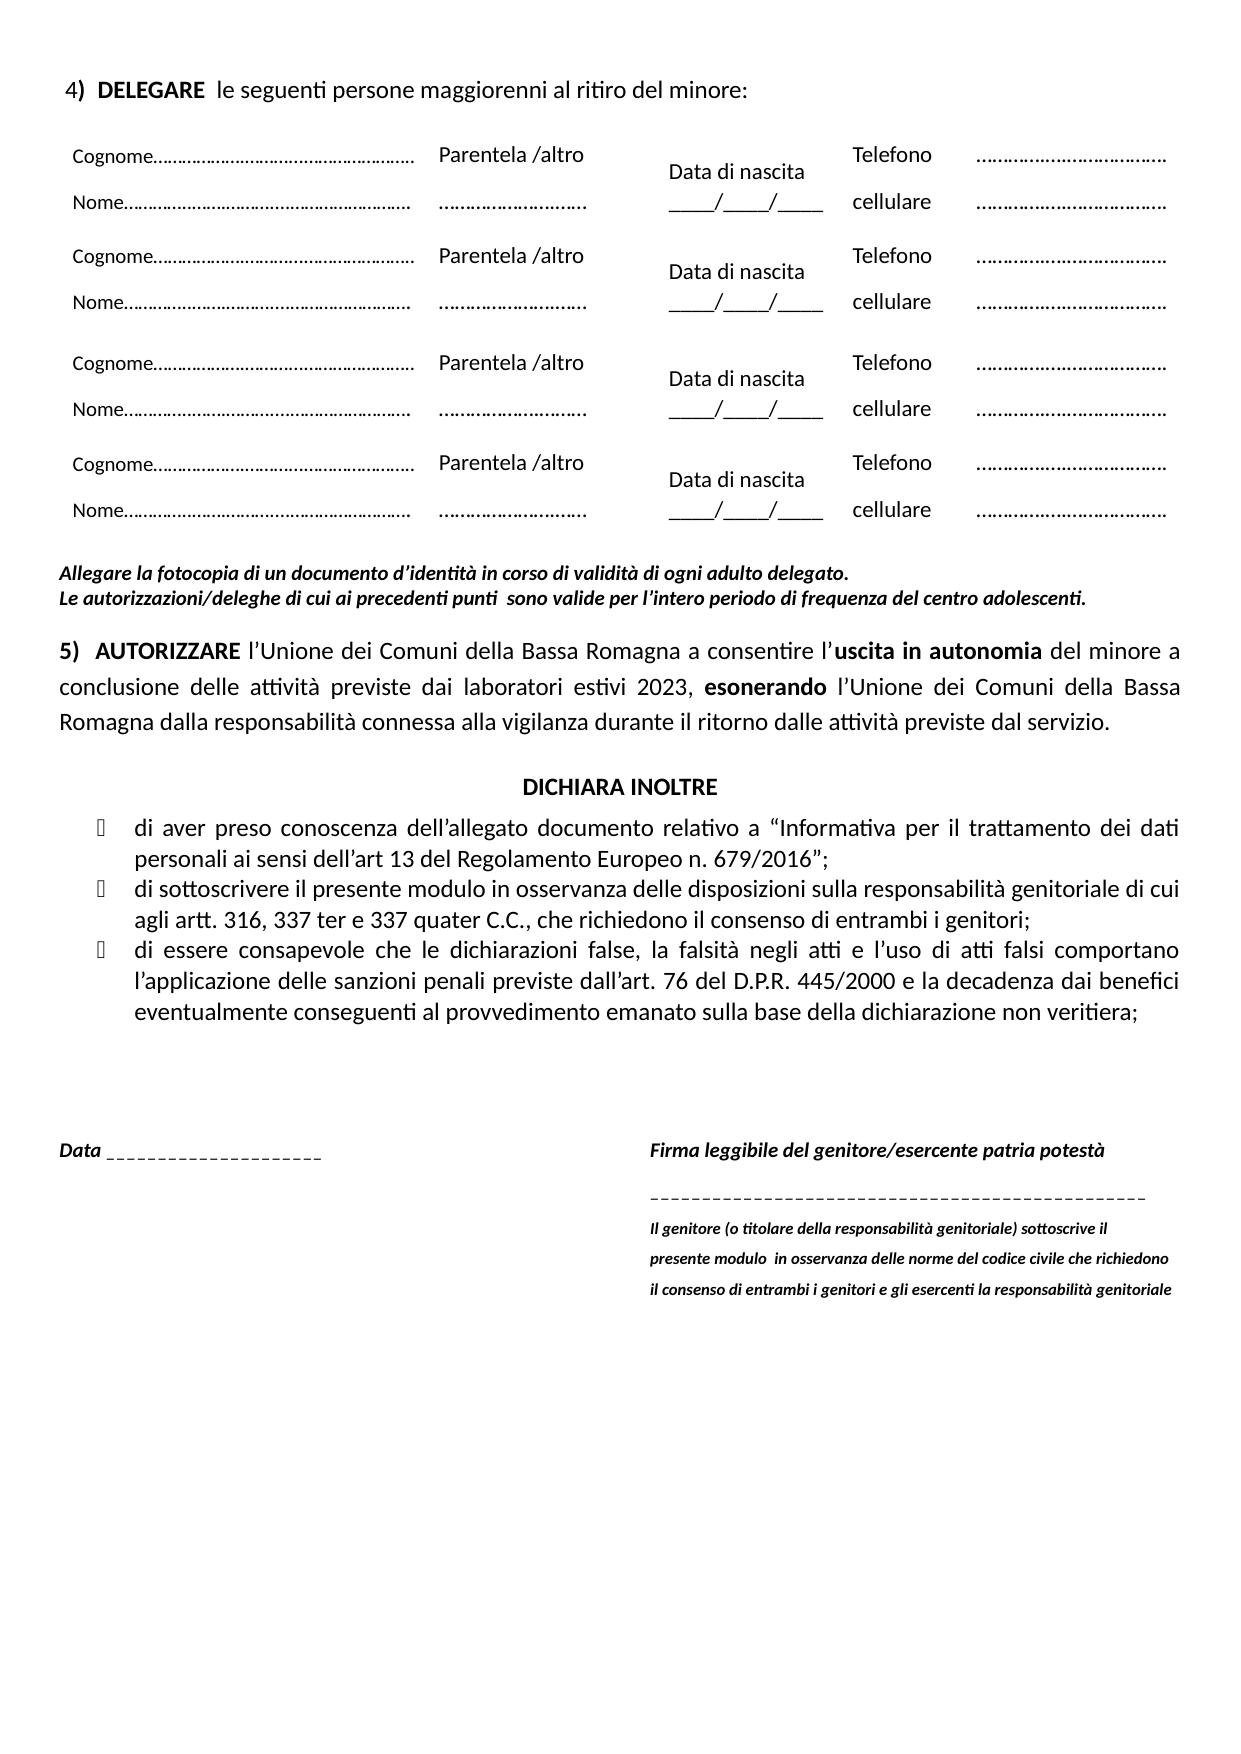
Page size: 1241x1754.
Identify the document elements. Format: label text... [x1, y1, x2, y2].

table_header ………….….………………. ………….….………………. [965, 439, 1184, 539]
text Le autorizzazioni/deleghe di cui ai precedenti punti sono valide per l’intero periodo di frequenza del centro adolescenti. [59, 585, 1181, 611]
table_cell Data di nascita ____/____/____ [658, 232, 841, 332]
table_header Cognome……………….………...………………….. Nome…………..…….………....……………………. [61, 131, 427, 232]
table_cell ………….….………………. ………….….………………. [965, 332, 1184, 439]
table_header Telefono cellulare [841, 439, 965, 539]
text DICHIARA INOLTRE [59, 771, 1181, 802]
text 5) AUTORIZZARE l’Unione dei Comuni della Bassa Romagna a consentire l’uscita in autonomia del minore a conclusione delle attività previste dai laboratori estivi 2023, esonerando l’Unione dei Comuni della Bassa Romagna dalla responsabilità connessa alla vigilanza durante il ritorno dalle attività previste dal servizio. [59, 631, 1181, 736]
table_header Cognome……………….………...………………….. Nome…………..…….………....……………………. [61, 439, 427, 539]
table_cell Telefono cellulare [841, 332, 965, 439]
list di aver preso conoscenza dell’allegato documento relativo a “Informativa per il trattamento dei dati personali ai sensi dell’art 13 del Regolamento Europeo n. 679/2016”; [97, 813, 1181, 874]
table_cell Cognome……………….………...………………….. Nome…………..…….………....……………………. [61, 332, 427, 439]
table_header Data di nascita ____/____/____ [658, 439, 841, 539]
table_header Parentela /altro ………………….…… [428, 131, 657, 232]
table_cell Data di nascita ____/____/____ [658, 332, 841, 439]
table_cell Cognome……………….………...………………….. Nome…………..…….………....……………………. [61, 232, 427, 332]
text Data _____________________ Firma leggibile del genitore/esercente patria potestà [59, 1137, 1181, 1163]
table_header Telefono cellulare [841, 131, 965, 232]
text il consenso di entrambi i genitori e gli esercenti la responsabilità genitoriale [59, 1276, 1181, 1302]
text 4) DELEGARE le seguenti persone maggiorenni al ritiro del minore: [59, 70, 1181, 106]
table_cell Parentela /altro ……………….……… [428, 332, 657, 439]
table_cell Parentela /altro ………………….…… [428, 232, 657, 332]
table_header ………….….………………. ………….….………………. [965, 131, 1184, 232]
text Allegare la fotocopia di un documento d’identità in corso di validità di ogni adulto delegato. [59, 560, 1181, 585]
text ________________________________________________ [59, 1177, 1181, 1202]
table_cell Telefono cellulare [841, 232, 965, 332]
text Il genitore (o titolare della responsabilità genitoriale) sottoscrive il presente modulo in osservanza delle norme del codice civile che richiedono [59, 1215, 1181, 1269]
table_header Parentela /altro ………………….…… [428, 439, 657, 539]
table_cell ………….….………………. ………….….………………. [965, 232, 1184, 332]
table_header Data di nascita ____/____/____ [658, 131, 841, 232]
list di essere consapevole che le dichiarazioni false, la falsità negli atti e l’uso di atti falsi comportano l’applicazione delle sanzioni penali previste dall’art. 76 del D.P.R. 445/2000 e la decadenza dai benefici eventualmente conseguenti al provvedimento emanato sulla base della dichiarazione non veritiera; [97, 935, 1181, 1026]
list di sottoscrivere il presente modulo in osservanza delle disposizioni sulla responsabilità genitoriale di cui agli artt. 316, 337 ter e 337 quater C.C., che richiedono il consenso di entrambi i genitori; [97, 874, 1181, 935]
